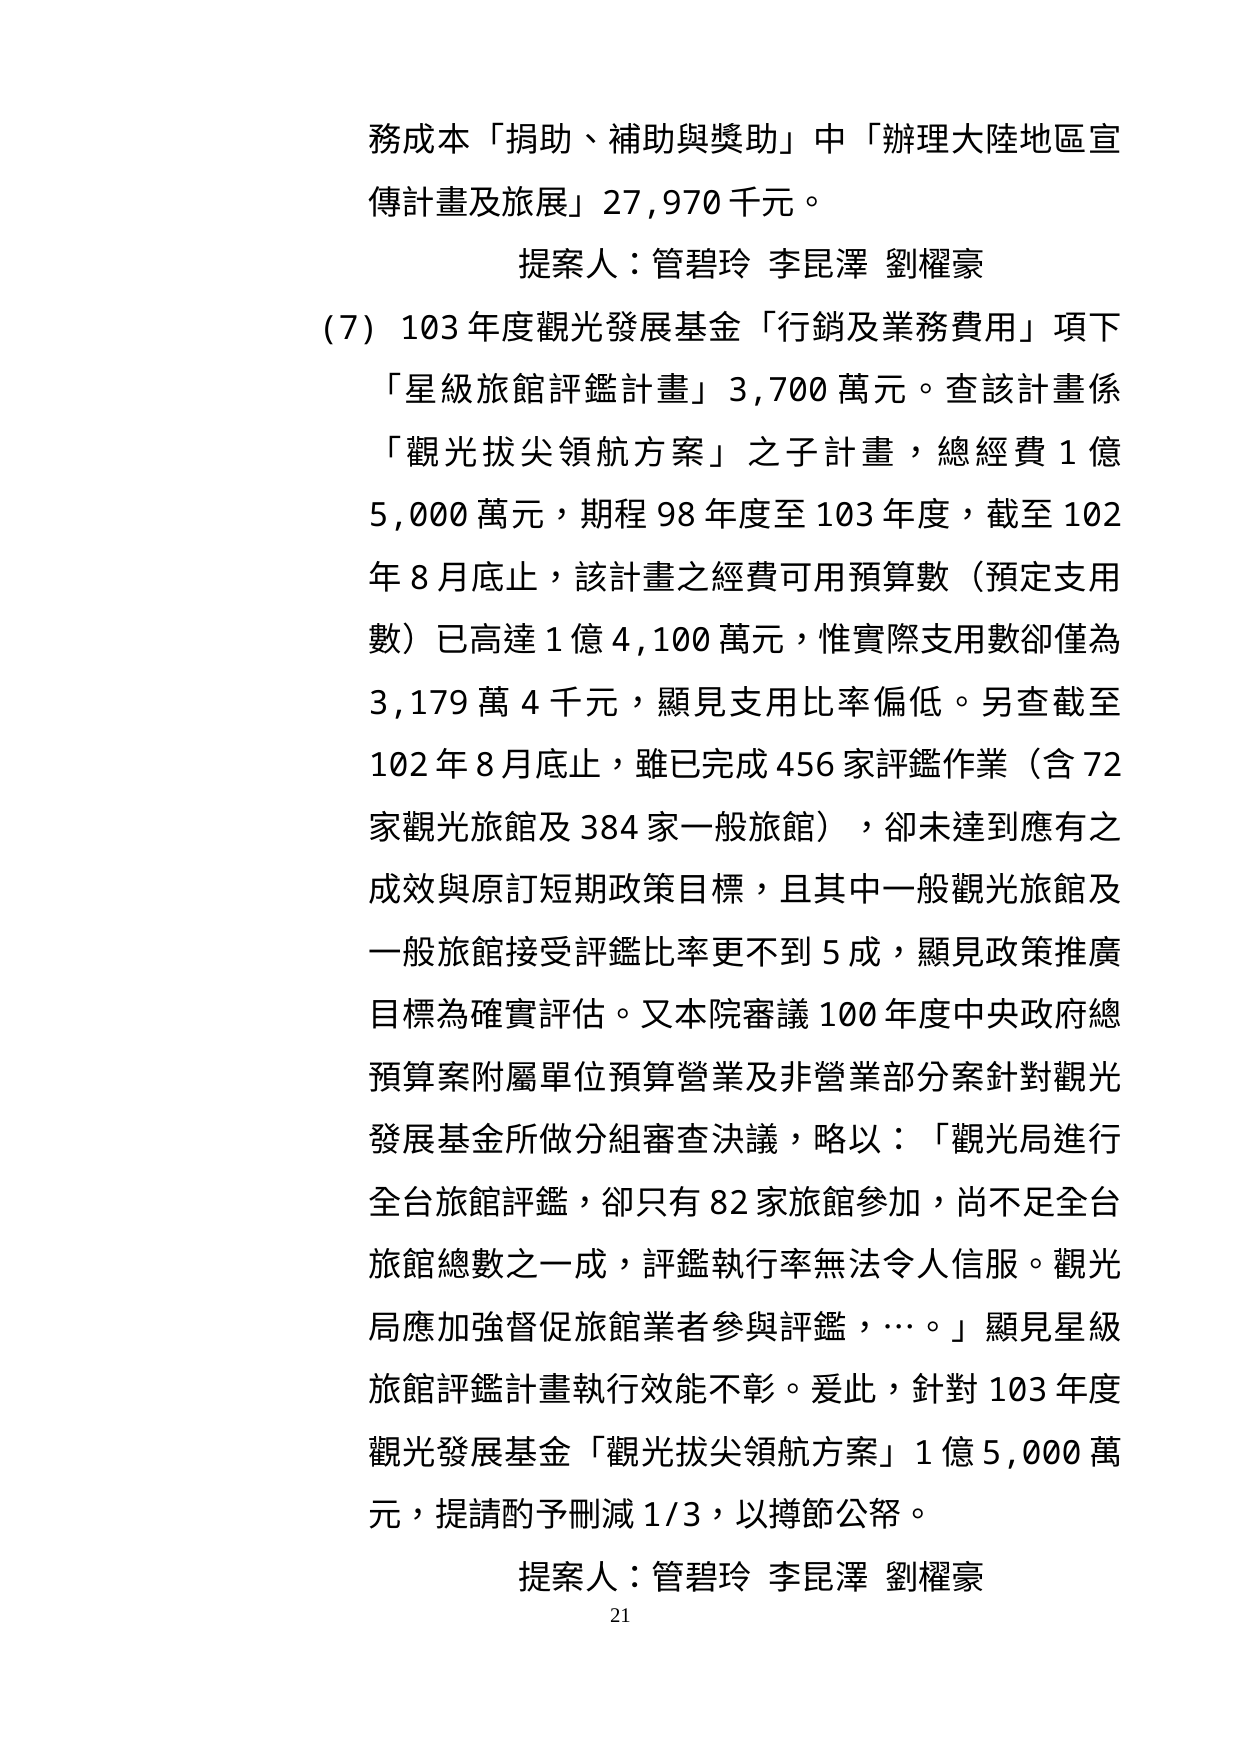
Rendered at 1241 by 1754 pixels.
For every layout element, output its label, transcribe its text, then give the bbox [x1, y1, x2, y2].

text 務成本「捐助、補助與獎助」中「辦理大陸地區宣傳計畫及旅展」27,970千元。 [318, 96, 1122, 221]
text 提案人：管碧玲 李昆澤 劉櫂豪 [118, 1533, 1122, 1596]
text 提案人：管碧玲 李昆澤 劉櫂豪 [118, 221, 1122, 283]
text (7) 103年度觀光發展基金「行銷及業務費用」項下「星級旅館評鑑計畫」3,700萬元。查該計畫係「觀光拔尖領航方案」之子計畫，總經費1億5,000萬元，期程98年度至103年度，截至102年8月底止，該計畫之經費可用預算數（預定支用數）已高達1億4,100萬元，惟實際支用數卻僅為3,179萬4千元，顯見支用比率偏低。另查截至102年8月底止，雖已完成456家評鑑作業（含72家觀光旅館及384家一般旅館），卻未達到應有之成效與原訂短期政策目標，且其中一般觀光旅館及一般旅館接受評鑑比率更不到5成，顯見政策推廣目標為確實評估。又本院審議100年度中央政府總預算案附屬單位預算營業及非營業部分案針對觀光發展基金所做分組審查決議，略以：「觀光局進行全台旅館評鑑，卻只有82家旅館參加，尚不足全台旅館總數之一成，評鑑執行率無法令人信服。觀光局應加強督促旅館業者參與評鑑，…。」顯見星級旅館評鑑計畫執行效能不彰。爰此，針對103年度觀光發展基金「觀光拔尖領航方案」1億5,000萬元，提請酌予刪減1/3，以撙節公帑。 [318, 283, 1122, 1533]
